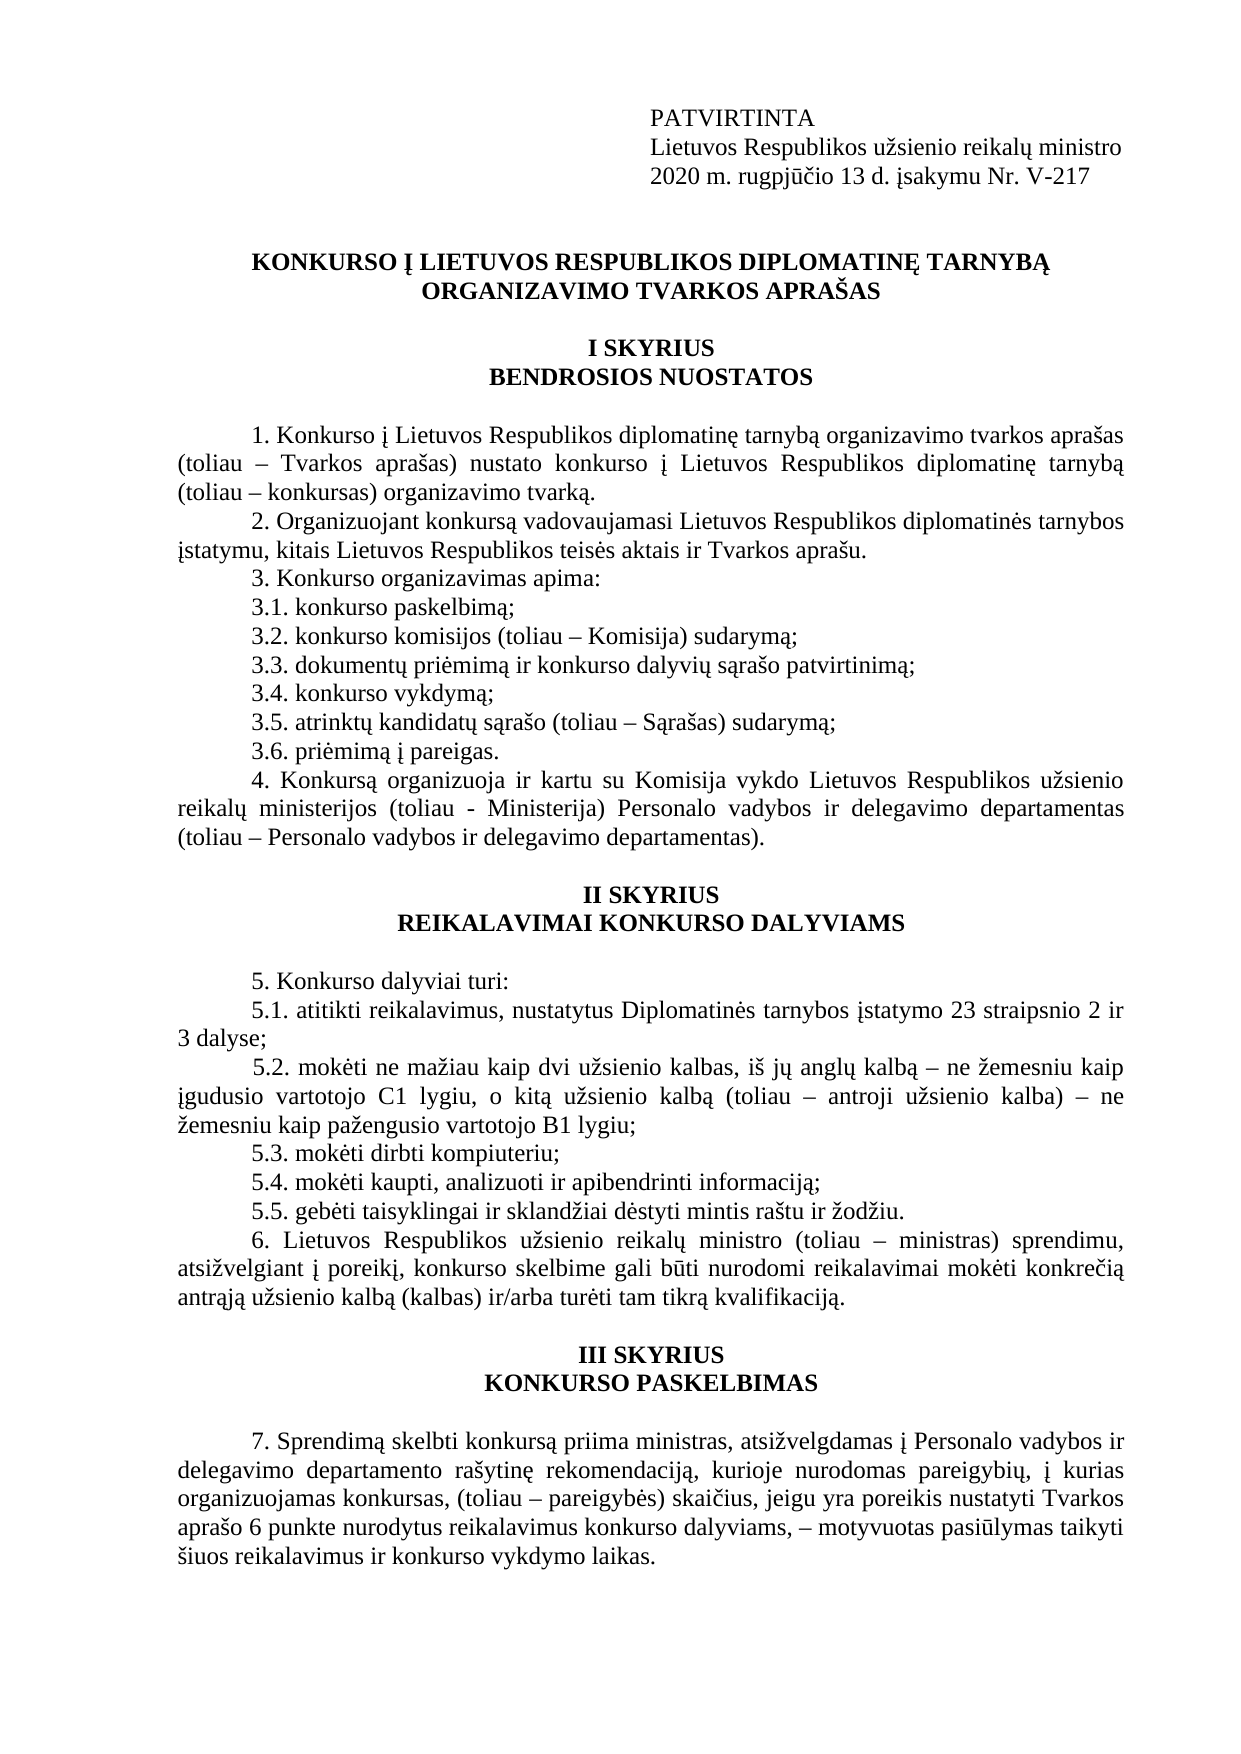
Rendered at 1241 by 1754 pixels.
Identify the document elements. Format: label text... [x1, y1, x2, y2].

text PATVIRTINTA [177, 103, 1125, 132]
text 5.5. gebėti taisyklingai ir sklandžiai dėstyti mintis raštu ir žodžiu. [251, 1196, 1125, 1225]
text II SKYRIUS [177, 880, 1125, 908]
text BENDROSIOS NUOSTATOS [177, 362, 1125, 391]
text 3.6. priėmimą į pareigas. [177, 736, 1125, 765]
text 4. Konkursą organizuoja ir kartu su Komisija vykdo Lietuvos Respublikos užsienio reikalų ministerijos (toliau - Ministerija) Personalo vadybos ir delegavimo departamentas (toliau – Personalo vadybos ir delegavimo departamentas). [177, 765, 1125, 851]
text 2020 m. rugpjūčio 13 d. įsakymu Nr. V-217 [177, 161, 1125, 190]
text 3.3. dokumentų priėmimą ir konkurso dalyvių sąrašo patvirtinimą; [177, 650, 1125, 678]
text 5. Konkurso dalyviai turi: [177, 966, 1125, 995]
text 3.5. atrinktų kandidatų sąrašo (toliau – Sąrašas) sudarymą; [177, 707, 1125, 736]
text 5.4. mokėti kaupti, analizuoti ir apibendrinti informaciją; [177, 1167, 1125, 1196]
text REIKALAVIMAI KONKURSO DALYVIAMS [177, 908, 1125, 937]
text 5.1. atitikti reikalavimus, nustatytus Diplomatinės tarnybos įstatymo 23 straipsnio 2 ir 3 dalyse; [177, 995, 1125, 1052]
text KONKURSO Į LIETUVOS RESPUBLIKOS DIPLOMATINĘ TARNYBĄ ORGANIZAVIMO TVARKOS APRAŠAS [177, 247, 1125, 305]
text 7. Sprendimą skelbti konkursą priima ministras, atsižvelgdamas į Personalo vadybos ir delegavimo departamento rašytinę rekomendaciją, kurioje nurodomas pareigybių, į kurias organizuojamas konkursas, (toliau – pareigybės) skaičius, jeigu yra poreikis nustatyti Tvarkos aprašo 6 punkte nurodytus reikalavimus konkurso dalyviams, – motyvuotas pasiūlymas taikyti šiuos reikalavimus ir konkurso vykdymo laikas. [177, 1426, 1125, 1570]
text 3. Konkurso organizavimas apima: [177, 563, 1125, 592]
text Lietuvos Respublikos užsienio reikalų ministro [177, 132, 1125, 161]
text 1. Konkurso į Lietuvos Respublikos diplomatinę tarnybą organizavimo tvarkos aprašas (toliau – Tvarkos aprašas) nustato konkurso į Lietuvos Respublikos diplomatinę tarnybą (toliau – konkursas) organizavimo tvarką. [177, 420, 1125, 506]
text 3.2. konkurso komisijos (toliau – Komisija) sudarymą; [177, 621, 1125, 650]
text III SKYRIUS [177, 1340, 1125, 1368]
text 2. Organizuojant konkursą vadovaujamasi Lietuvos Respublikos diplomatinės tarnybos įstatymu, kitais Lietuvos Respublikos teisės aktais ir Tvarkos aprašu. [177, 506, 1125, 563]
text I Skyrius [177, 333, 1125, 362]
text 5.2. mokėti ne mažiau kaip dvi užsienio kalbas, iš jų anglų kalbą – ne žemesniu kaip įgudusio vartotojo C1 lygiu, o kitą užsienio kalbą (toliau – antroji užsienio kalba) – ne žemesniu kaip pažengusio vartotojo B1 lygiu; [177, 1052, 1125, 1138]
text Konkurso PAskelbimas [177, 1368, 1125, 1397]
text 6. Lietuvos Respublikos užsienio reikalų ministro (toliau – ministras) sprendimu, atsižvelgiant į poreikį, konkurso skelbime gali būti nurodomi reikalavimai mokėti konkrečią antrąją užsienio kalbą (kalbas) ir/arba turėti tam tikrą kvalifikaciją. [177, 1225, 1125, 1311]
text 3.1. konkurso paskelbimą; [177, 592, 1125, 621]
text 5.3. mokėti dirbti kompiuteriu; [177, 1138, 1125, 1167]
text 3.4. konkurso vykdymą; [177, 678, 1125, 707]
